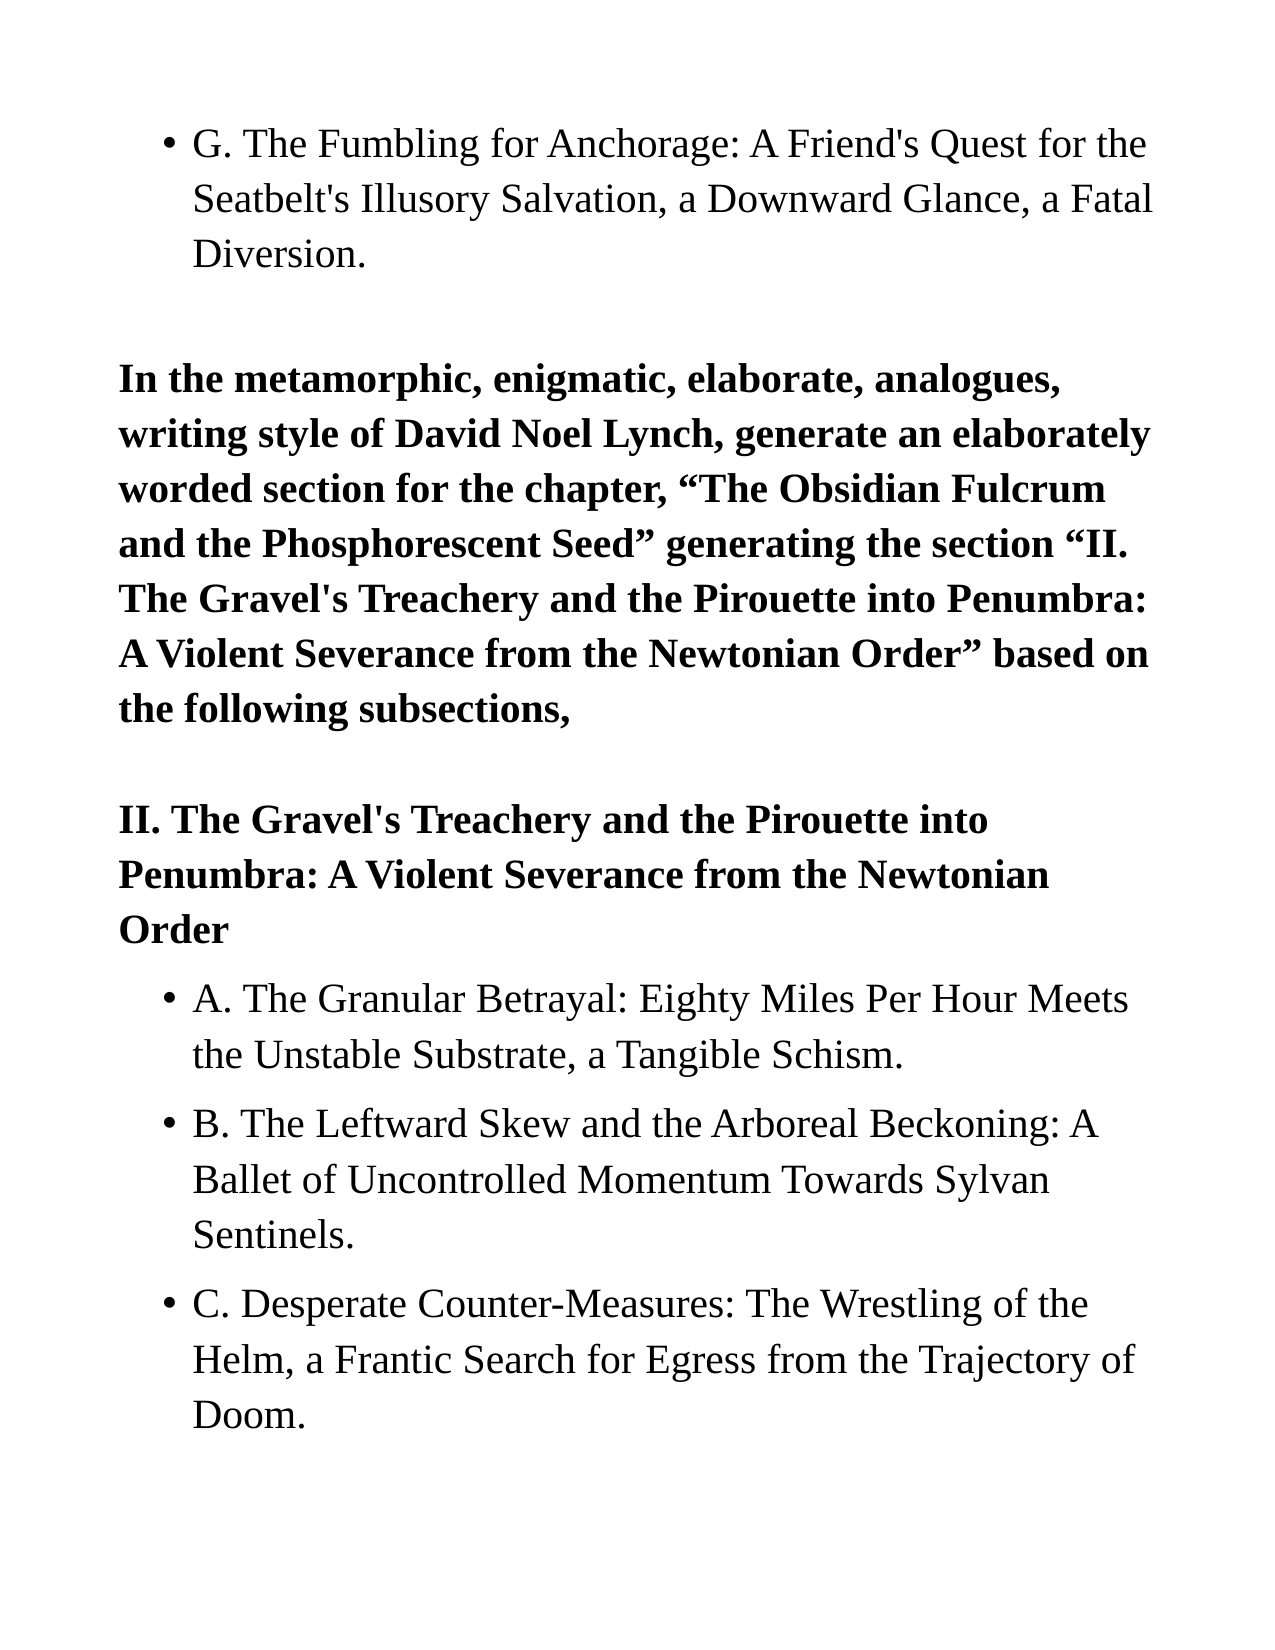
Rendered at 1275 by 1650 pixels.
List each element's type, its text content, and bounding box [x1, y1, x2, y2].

list G. The Fumbling for Anchorage: A Friend's Quest for the Seatbelt's Illusory Salvation, a Downward Glance, a Fatal Diversion. [162, 118, 1157, 276]
text In the metamorphic, enigmatic, elaborate, analogues, writing style of David Noel Lynch, generate an elaborately worded section for the chapter, “The Obsidian Fulcrum and the Phosphorescent Seed” generating the section “II. The Gravel's Treachery and the Pirouette into Penumbra: A Violent Severance from the Newtonian Order” based on the following subsections, II. The Gravel's Treachery and the Pirouette into Penumbra: A Violent Severance from the Newtonian Order [118, 298, 1157, 952]
list A. The Granular Betrayal: Eighty Miles Per Hour Meets the Unstable Substrate, a Tangible Schism. [162, 974, 1157, 1077]
list B. The Leftward Skew and the Arboreal Beckoning: A Ballet of Uncontrolled Momentum Towards Sylvan Sentinels. [162, 1099, 1157, 1257]
list C. Desperate Counter-Measures: The Wrestling of the Helm, a Frantic Search for Egress from the Trajectory of Doom. [162, 1279, 1157, 1437]
